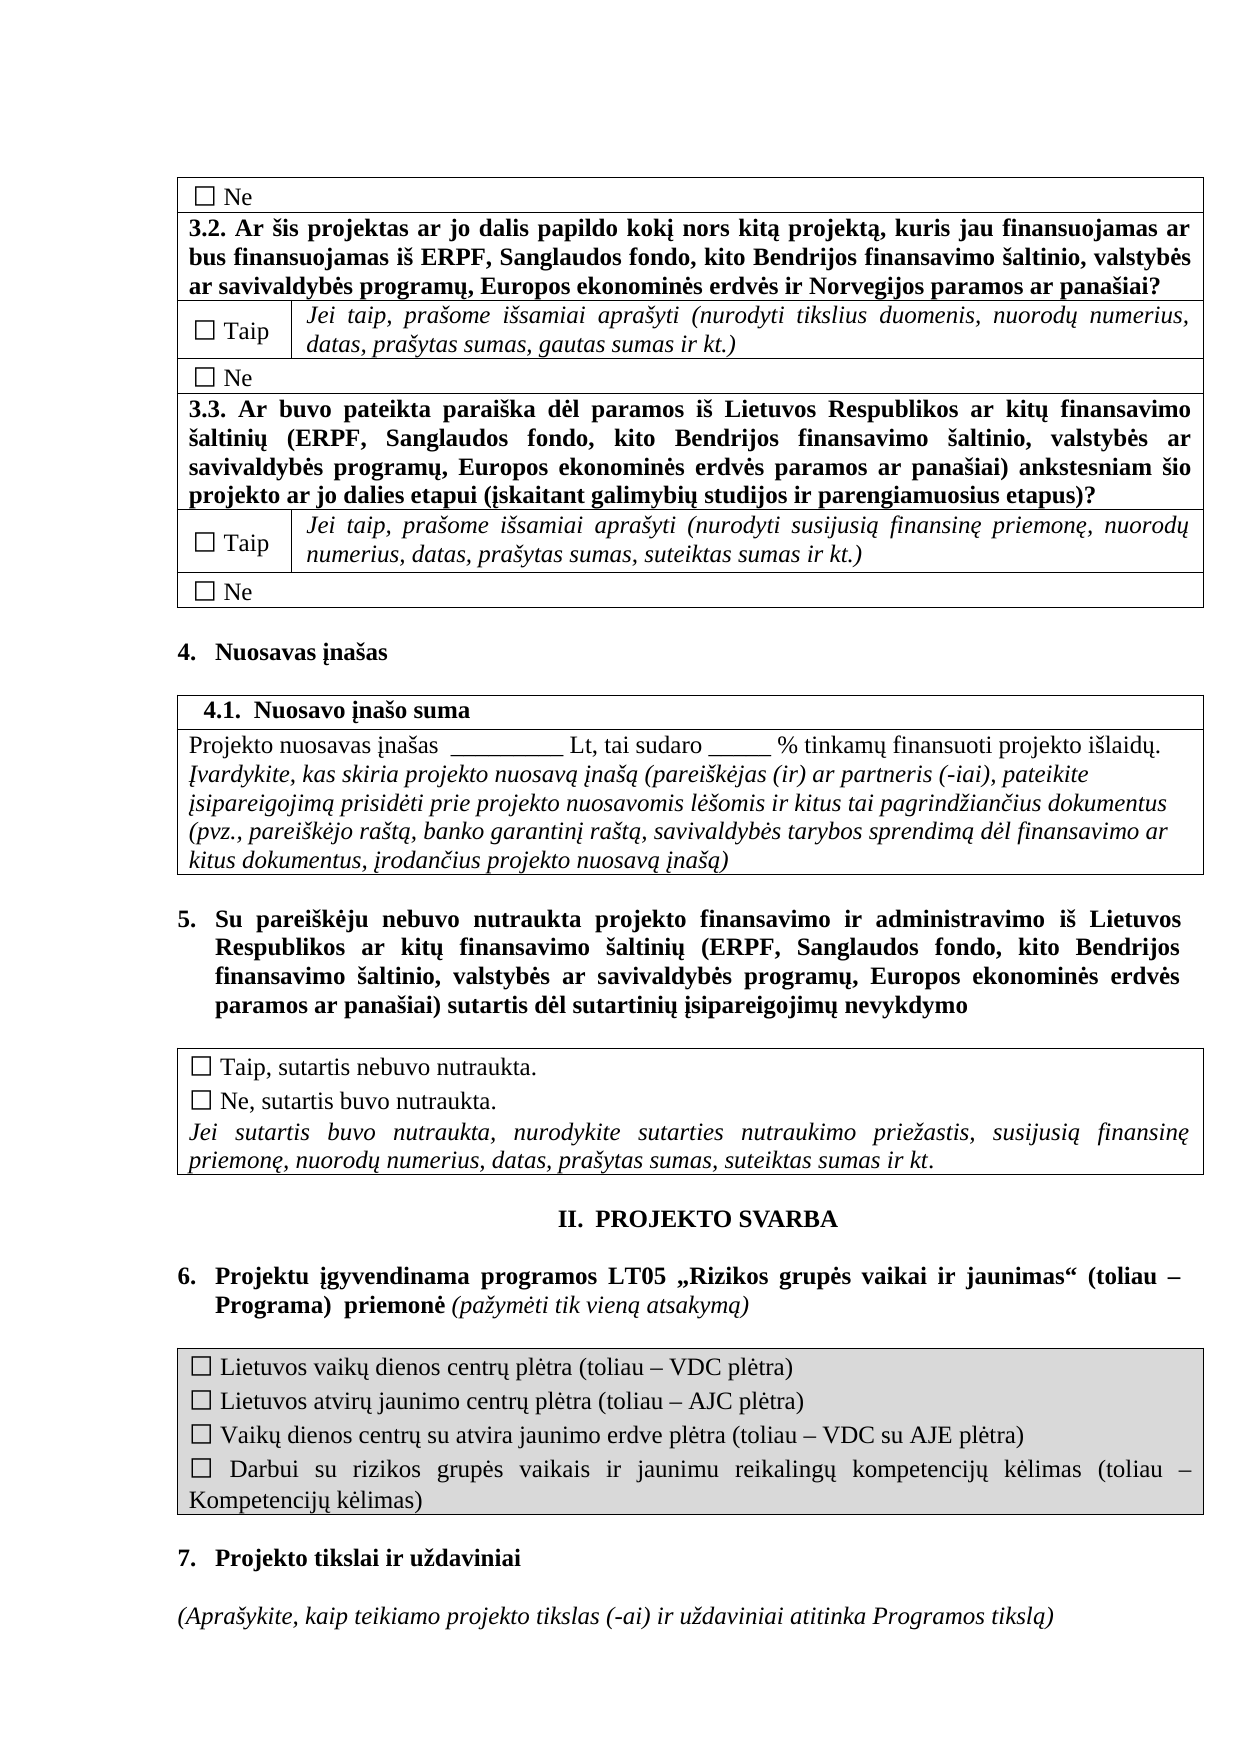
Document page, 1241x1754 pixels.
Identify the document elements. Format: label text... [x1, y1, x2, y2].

table_cell Jei taip, prašome išsamiai aprašyti (nurodyti tikslius duomenis, nuorodų numerius, datas, prašytas sumas, gautas sumas ir kt.) [292, 301, 1203, 358]
table_cell Projekto nuosavas įnašas _________ Lt, tai sudaro _____ % tinkamų finansuoti projekto išlaidų. Įvardykite, kas skiria projekto nuosavą įnašą (pareiškėjas (ir) ar partneris (-iai), pateikite įsipareigojimą prisidėti prie projekto nuosavomis lėšomis ir kitus tai pagrindžiančius dokumentus (pvz., pareiškėjo raštą, banko garantinį raštą, savivaldybės tarybos sprendimą dėl finansavimo ar kitus dokumentus, įrodančius projekto nuosavą įnašą) [178, 730, 1203, 874]
text (Aprašykite, kaip teikiamo projekto tikslas (-ai) ir uždaviniai atitinka Programos tikslą) [177, 1601, 1181, 1630]
text 4. Nuosavas įnašas [177, 637, 1181, 666]
table_cell 3.2. Ar šis projektas ar jo dalis papildo kokį nors kitą projektą, kuris jau finansuojamas ar bus finansuojamas iš ERPF, Sanglaudos fondo, kito Bendrijos finansavimo šaltinio, valstybės ar savivaldybės programų, Europos ekonominės erdvės ir Norvegijos paramos ar panašiai? [178, 213, 1203, 299]
table_cell 3.3. Ar buvo pateikta paraiška dėl paramos iš Lietuvos Respublikos ar kitų finansavimo šaltinių (ERPF, Sanglaudos fondo, kito Bendrijos finansavimo šaltinio, valstybės ar savivaldybės programų, Europos ekonominės erdvės paramos ar panašiai) ankstesniam šio projekto ar jo dalies etapui (įskaitant galimybių studijos ir parengiamuosius etapus)? [178, 394, 1203, 509]
table_header ⬜ Lietuvos vaikų dienos centrų plėtra (toliau – VDC plėtra) ⬜ Lietuvos atvirų jaunimo centrų plėtra (toliau – AJC plėtra) ⬜ Vaikų dienos centrų su atvira jaunimo erdve plėtra (toliau – VDC su AJE plėtra) ⬜ Darbui su rizikos grupės vaikais ir jaunimu reikalingų kompetencijų kėlimas (toliau – Kompetencijų kėlimas) [178, 1349, 1203, 1514]
text 5. Su pareiškėju nebuvo nutraukta projekto finansavimo ir administravimo iš Lietuvos Respublikos ar kitų finansavimo šaltinių (ERPF, Sanglaudos fondo, kito Bendrijos finansavimo šaltinio, valstybės ar savivaldybės programų, Europos ekonominės erdvės paramos ar panašiai) sutartis dėl sutartinių įsipareigojimų nevykdymo [177, 904, 1181, 1019]
table_cell ⬜ Taip [178, 510, 291, 572]
table_cell ⬜ Taip [178, 301, 291, 358]
table_header ⬜ Taip, sutartis nebuvo nutraukta. ⬜ Ne, sutartis buvo nutraukta. Jei sutartis buvo nutraukta, nurodykite sutarties nutraukimo priežastis, susijusią finansinę priemonę, nuorodų numerius, datas, prašytas sumas, suteiktas sumas ir kt. [178, 1049, 1203, 1174]
table_cell Jei taip, prašome išsamiai aprašyti (nurodyti susijusią finansinę priemonę, nuorodų numerius, datas, prašytas sumas, suteiktas sumas ir kt.) [292, 510, 1203, 572]
text II. PROJEKTO SVARBA [215, 1204, 1181, 1233]
text 6. Projektu įgyvendinama programos LT05 „Rizikos grupės vaikai ir jaunimas“ (toliau – Programa) priemonė (pažymėti tik vieną atsakymą) [177, 1261, 1181, 1319]
table_cell ⬜ Ne [178, 573, 1203, 607]
text 7. Projekto tikslai ir uždaviniai [177, 1543, 1181, 1572]
table_cell ⬜ Ne [178, 359, 1203, 393]
table_header 4.1. Nuosavo įnašo suma [178, 696, 1203, 729]
table_cell ⬜ Ne [178, 178, 1203, 212]
